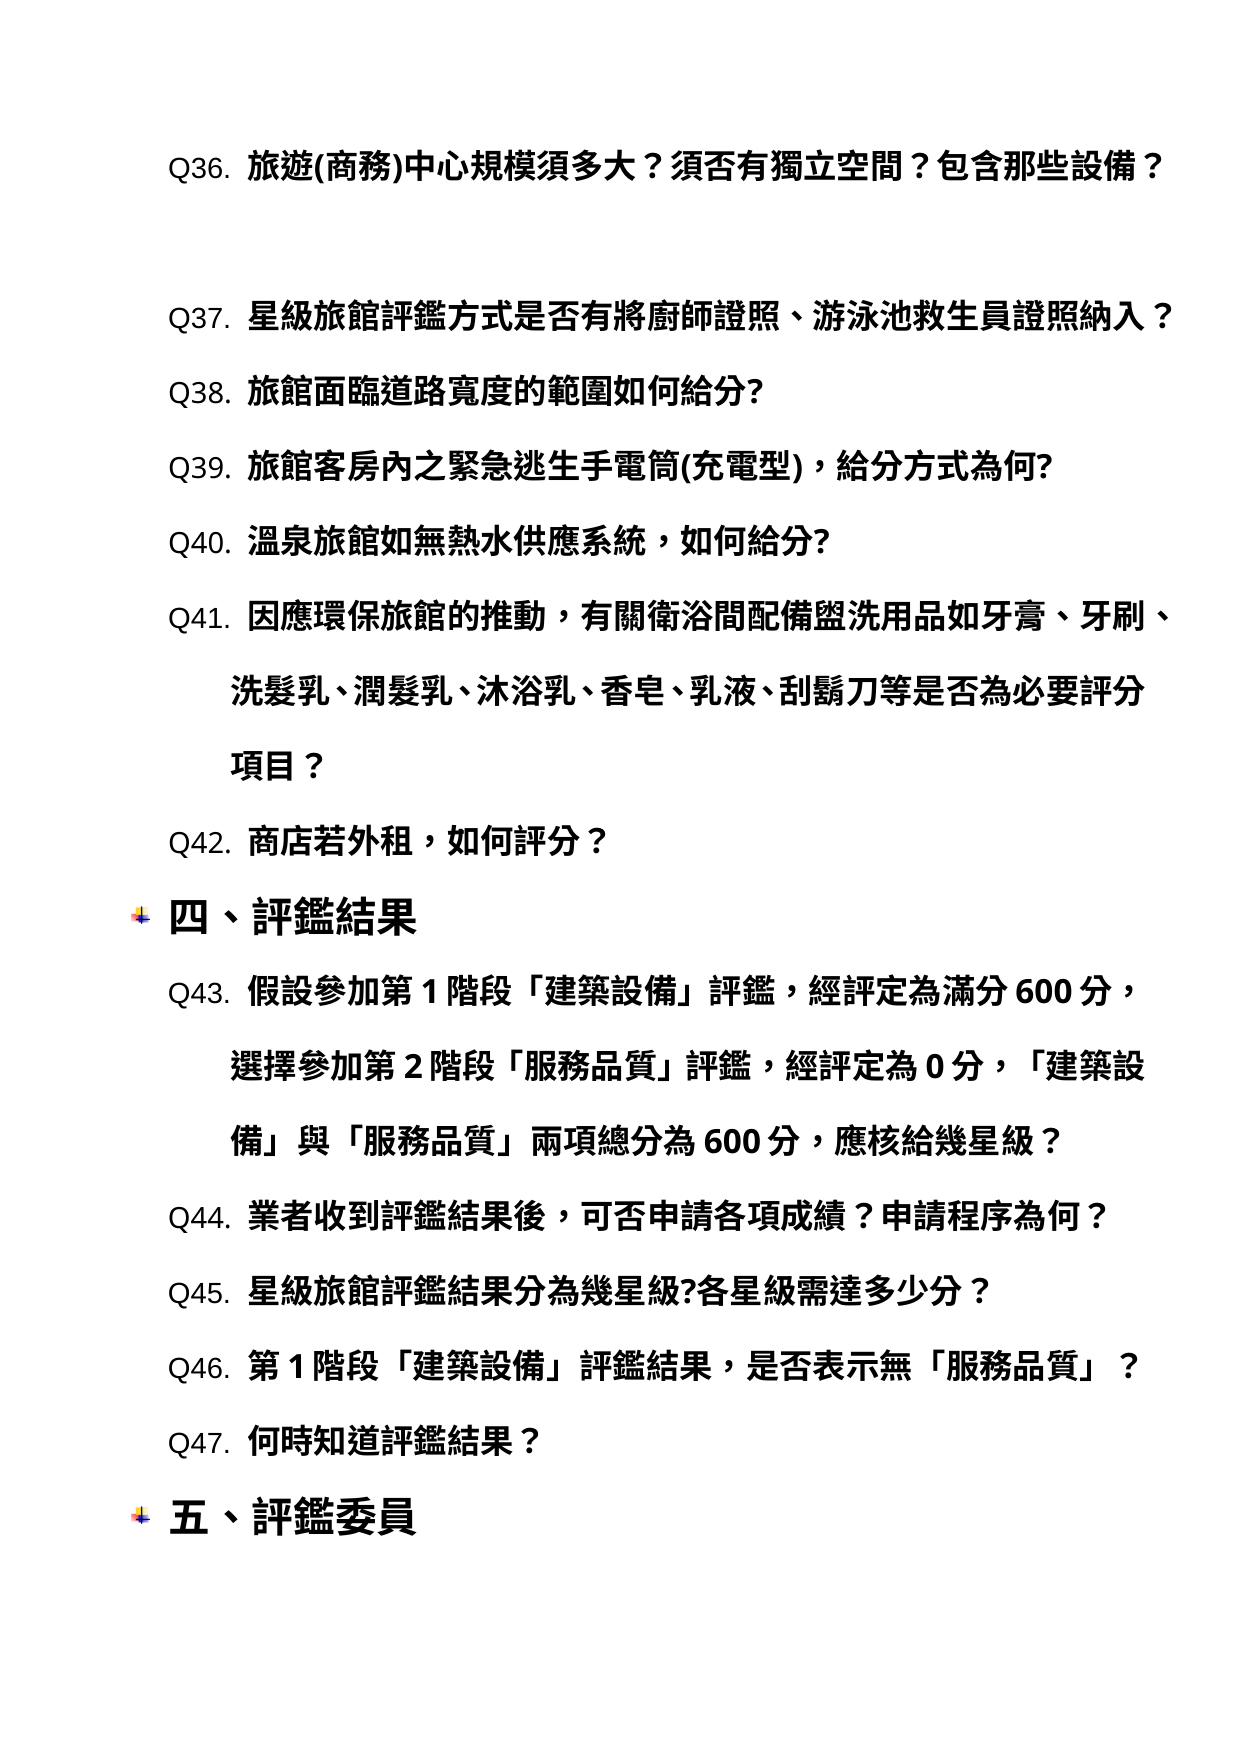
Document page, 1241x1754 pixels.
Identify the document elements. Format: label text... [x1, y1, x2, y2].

subtitle 第1階段「建築設備」評鑑結果，是否表示無「服務品質」？ [168, 1327, 1146, 1402]
picture [131, 905, 150, 924]
subtitle 四、評鑑結果 [131, 877, 1146, 952]
subtitle 星級旅館評鑑方式是否有將廚師證照、游泳池救生員證照納入？ [168, 277, 1146, 352]
subtitle 假設參加第1階段「建築設備」評鑑，經評定為滿分600分，選擇參加第2階段「服務品質」評鑑，經評定為0分，「建築設備」與「服務品質」兩項總分為600分，應核給幾星級？ [168, 952, 1146, 1177]
subtitle 溫泉旅館如無熱水供應系統，如何給分? [168, 502, 1146, 577]
subtitle 星級旅館評鑑結果分為幾星級?各星級需達多少分？ [168, 1252, 1146, 1327]
subtitle 業者收到評鑑結果後，可否申請各項成績？申請程序為何？ [168, 1177, 1146, 1252]
subtitle 旅遊(商務)中心規模須多大？須否有獨立空間？包含那些設備？ [168, 127, 1146, 277]
subtitle 旅館面臨道路寬度的範圍如何給分? [168, 352, 1146, 427]
subtitle 五、評鑑委員 [131, 1477, 1146, 1552]
subtitle 因應環保旅館的推動，有關衛浴間配備盥洗用品如牙膏、牙刷、洗髮乳、潤髮乳、沐浴乳、香皂、乳液、刮鬍刀等是否為必要評分項目？ [168, 577, 1146, 802]
subtitle 旅館客房內之緊急逃生手電筒(充電型)，給分方式為何? [168, 427, 1146, 502]
picture [131, 1505, 150, 1524]
subtitle 何時知道評鑑結果？ [168, 1402, 1146, 1477]
subtitle 商店若外租，如何評分？ [168, 802, 1146, 877]
